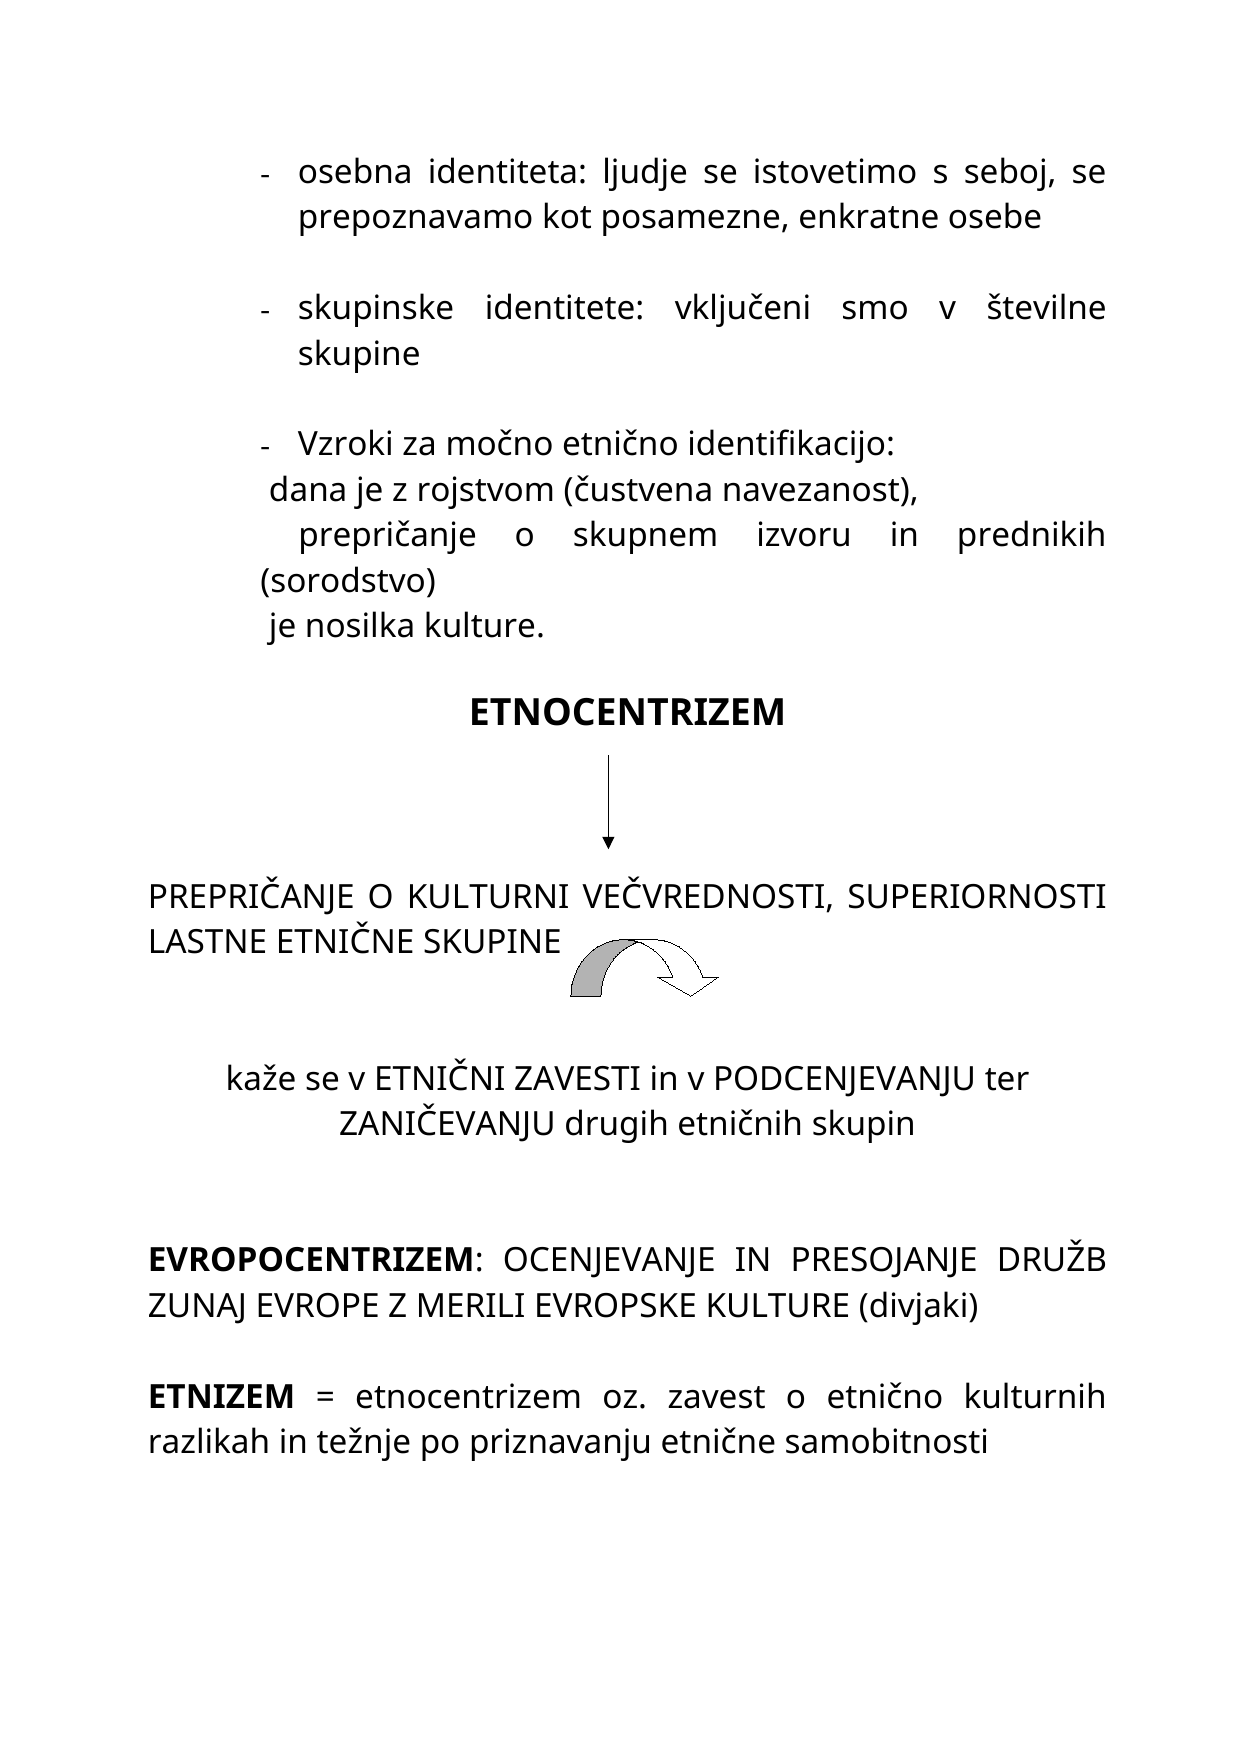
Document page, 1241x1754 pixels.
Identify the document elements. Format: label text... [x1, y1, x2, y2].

text ETNOCENTRIZEM [148, 686, 1107, 737]
text dana je z rojstvom (čustvena navezanost), [260, 466, 1107, 511]
text PREPRIČANJE O KULTURNI VEČVREDNOSTI, SUPERIORNOSTI LASTNE ETNIČNE SKUPINE [148, 873, 1107, 964]
list skupinske identitete: vključeni smo v številne skupine [260, 284, 1107, 375]
list Vzroki za močno etnično identifikacijo: [260, 420, 1107, 466]
text ETNIZEM = etnocentrizem oz. zavest o etnično kulturnih razlikah in težnje po priznavanju etnične samobitnosti [148, 1372, 1107, 1463]
text prepričanje o skupnem izvoru in prednikih (sorodstvo) [260, 511, 1107, 602]
text je nosilka kulture. [260, 602, 1107, 647]
text kaže se v ETNIČNI ZAVESTI in v PODCENJEVANJU ter ZANIČEVANJU drugih etničnih skupin [148, 1054, 1107, 1145]
list osebna identiteta: ljudje se istovetimo s seboj, se prepoznavamo kot posamezne, enkratne osebe [260, 148, 1107, 238]
text EVROPOCENTRIZEM: OCENJEVANJE IN PRESOJANJE DRUŽB ZUNAJ EVROPE Z MERILI EVROPSKE KULTURE (divjaki) [148, 1236, 1107, 1327]
